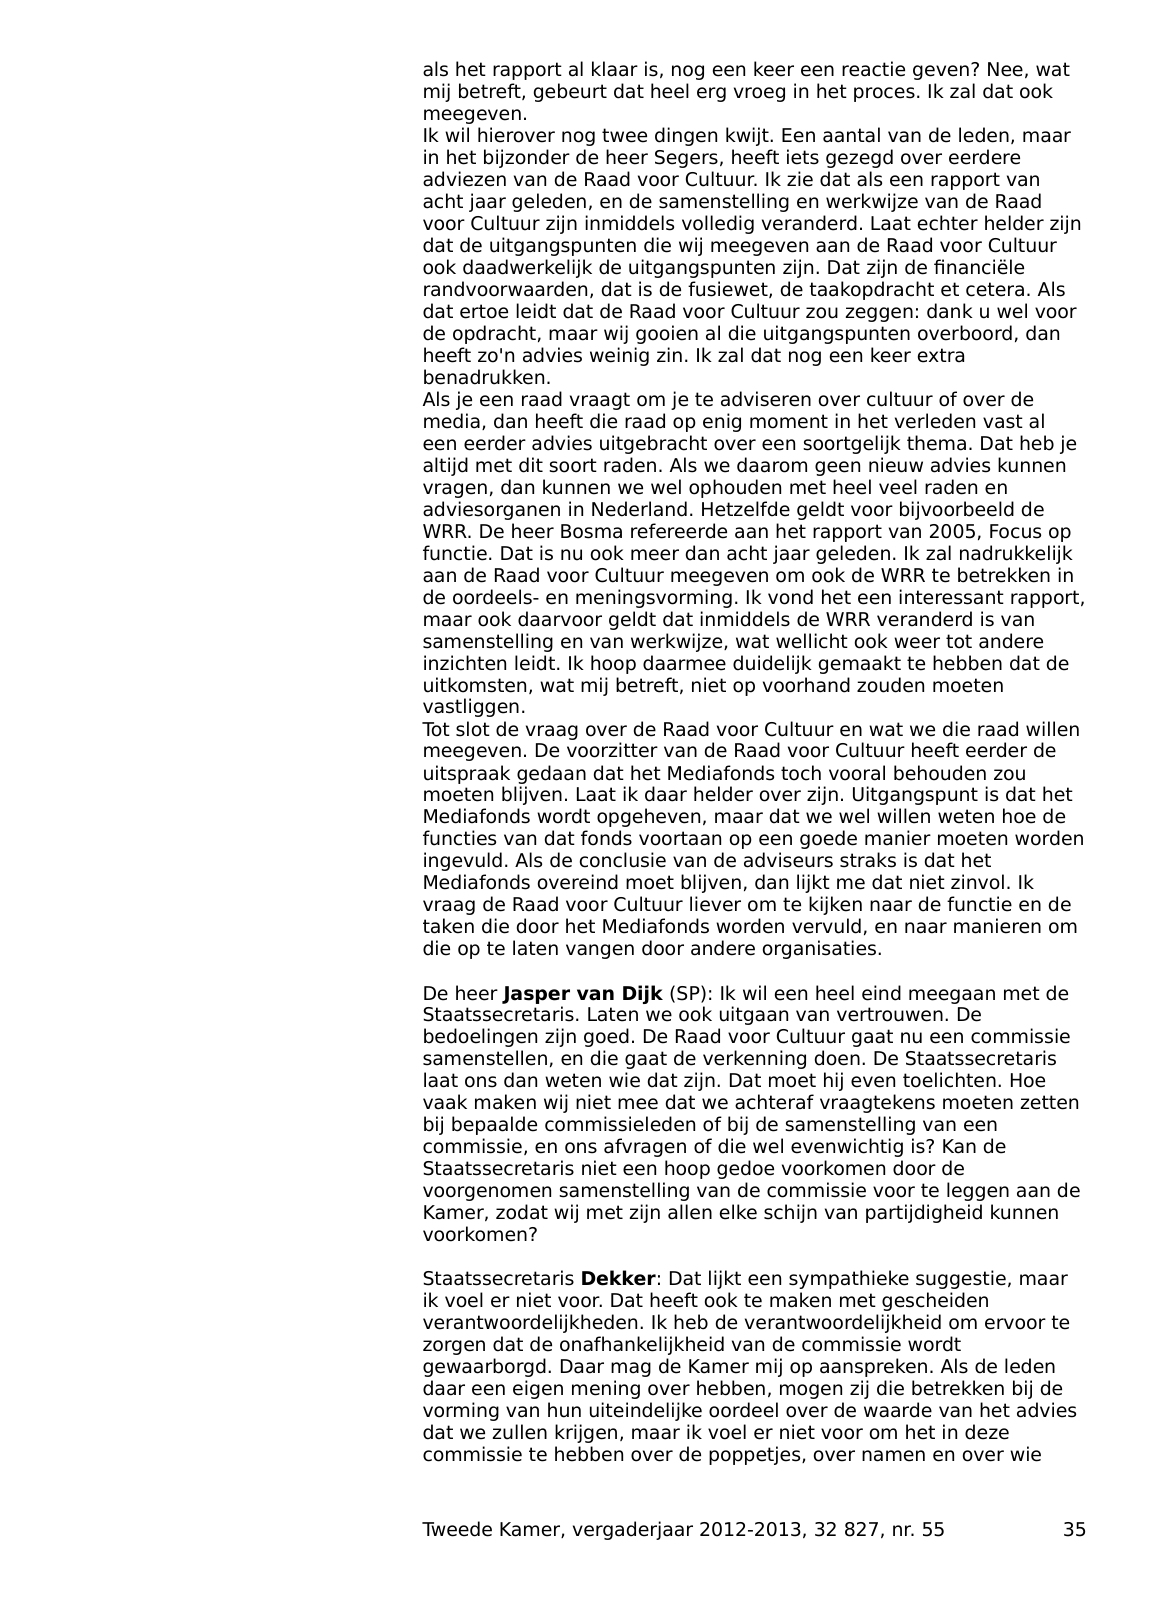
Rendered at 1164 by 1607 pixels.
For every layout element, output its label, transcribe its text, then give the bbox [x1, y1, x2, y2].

text Ik wil hierover nog twee dingen kwijt. Een aantal van de leden, maar in het bijzonder de heer Segers, heeft iets gezegd over eerdere adviezen van de Raad voor Cultuur. Ik zie dat als een rapport van acht jaar geleden, en de samenstelling en werkwijze van de Raad voor Cultuur zijn inmiddels volledig veranderd. Laat echter helder zijn dat de uitgangspunten die wij meegeven aan de Raad voor Cultuur ook daadwerkelijk de uitgangspunten zijn. Dat zijn de financiële randvoorwaarden, dat is de fusiewet, de taakopdracht et cetera. Als dat ertoe leidt dat de Raad voor Cultuur zou zeggen: dank u wel voor de opdracht, maar wij gooien al die uitgangspunten overboord, dan heeft zo'n advies weinig zin. Ik zal dat nog een keer extra benadrukken. [422, 125, 1087, 389]
text Staatssecretaris Dekker: Dat lijkt een sympathieke suggestie, maar ik voel er niet voor. Dat heeft ook te maken met gescheiden verantwoordelijkheden. Ik heb de verantwoordelijkheid om ervoor te zorgen dat de onafhankelijkheid van de commissie wordt gewaarborgd. Daar mag de Kamer mij op aanspreken. Als de leden daar een eigen mening over hebben, mogen zij die betrekken bij de vorming van hun uiteindelijke oordeel over de waarde van het advies dat we zullen krijgen, maar ik voel er niet voor om het in deze commissie te hebben over de poppetjes, over namen en over wie [422, 1268, 1087, 1466]
text De heer Jasper van Dijk (SP): Ik wil een heel eind meegaan met de Staatssecretaris. Laten we ook uitgaan van vertrouwen. De bedoelingen zijn goed. De Raad voor Cultuur gaat nu een commissie samenstellen, en die gaat de verkenning doen. De Staatssecretaris laat ons dan weten wie dat zijn. Dat moet hij even toelichten. Hoe vaak maken wij niet mee dat we achteraf vraagtekens moeten zetten bij bepaalde commissieleden of bij de samenstelling van een commissie, en ons afvragen of die wel evenwichtig is? Kan de Staatssecretaris niet een hoop gedoe voorkomen door de voorgenomen samenstelling van de commissie voor te leggen aan de Kamer, zodat wij met zijn allen elke schijn van partijdigheid kunnen voorkomen? [422, 982, 1087, 1246]
text Als je een raad vraagt om je te adviseren over cultuur of over de media, dan heeft die raad op enig moment in het verleden vast al een eerder advies uitgebracht over een soortgelijk thema. Dat heb je altijd met dit soort raden. Als we daarom geen nieuw advies kunnen vragen, dan kunnen we wel ophouden met heel veel raden en adviesorganen in Nederland. Hetzelfde geldt voor bijvoorbeeld de WRR. De heer Bosma refereerde aan het rapport van 2005, Focus op functie. Dat is nu ook meer dan acht jaar geleden. Ik zal nadrukkelijk aan de Raad voor Cultuur meegeven om ook de WRR te betrekken in de oordeels- en meningsvorming. Ik vond het een interessant rapport, maar ook daarvoor geldt dat inmiddels de WRR veranderd is van samenstelling en van werkwijze, wat wellicht ook weer tot andere inzichten leidt. Ik hoop daarmee duidelijk gemaakt te hebben dat de uitkomsten, wat mij betreft, niet op voorhand zouden moeten vastliggen. [422, 389, 1087, 718]
text als het rapport al klaar is, nog een keer een reactie geven? Nee, wat mij betreft, gebeurt dat heel erg vroeg in het proces. Ik zal dat ook meegeven. [422, 59, 1087, 125]
text Tot slot de vraag over de Raad voor Cultuur en wat we die raad willen meegeven. De voorzitter van de Raad voor Cultuur heeft eerder de uitspraak gedaan dat het Mediafonds toch vooral behouden zou moeten blijven. Laat ik daar helder over zijn. Uitgangspunt is dat het Mediafonds wordt opgeheven, maar dat we wel willen weten hoe de functies van dat fonds voortaan op een goede manier moeten worden ingevuld. Als de conclusie van de adviseurs straks is dat het Mediafonds overeind moet blijven, dan lijkt me dat niet zinvol. Ik vraag de Raad voor Cultuur liever om te kijken naar de functie en de taken die door het Mediafonds worden vervuld, en naar manieren om die op te laten vangen door andere organisaties. [422, 718, 1087, 960]
